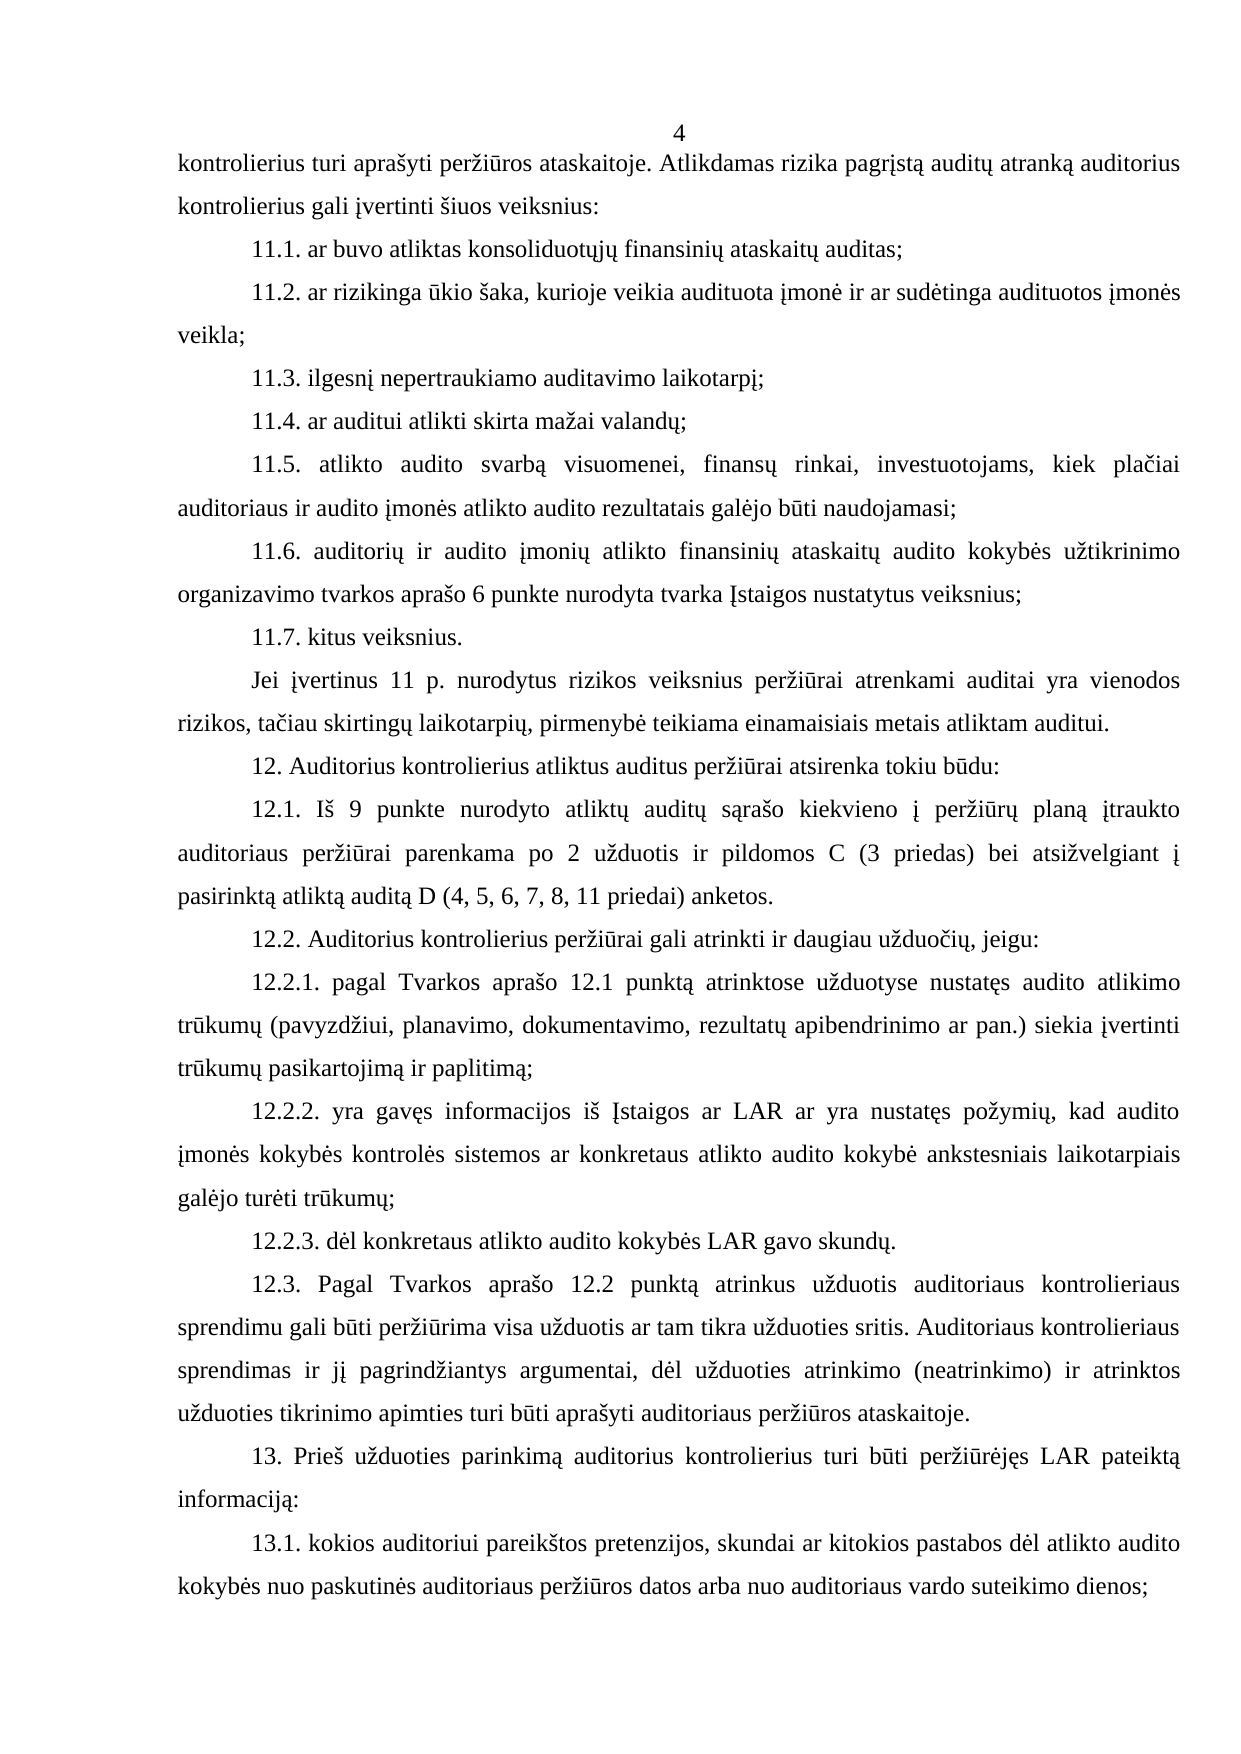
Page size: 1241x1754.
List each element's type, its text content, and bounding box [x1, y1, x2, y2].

text 12. Auditorius kontrolierius atliktus auditus peržiūrai atsirenka tokiu būdu: [177, 751, 1181, 780]
text 11.2. ar rizikinga ūkio šaka, kurioje veikia audituota įmonė ir ar sudėtinga audituotos įmonės veikla; [177, 277, 1181, 349]
text 13. Prieš užduoties parinkimą auditorius kontrolierius turi būti peržiūrėjęs LAR pateiktą informaciją: [177, 1441, 1181, 1513]
text 12.2. Auditorius kontrolierius peržiūrai gali atrinkti ir daugiau užduočių, jeigu: [177, 924, 1181, 953]
text 11.7. kitus veiksnius. [177, 622, 1181, 651]
text 11.1. ar buvo atliktas konsoliduotųjų finansinių ataskaitų auditas; [177, 234, 1181, 263]
text 11.5. atlikto audito svarbą visuomenei, finansų rinkai, investuotojams, kiek plačiai auditoriaus ir audito įmonės atlikto audito rezultatais galėjo būti naudojamasi; [177, 449, 1181, 521]
text kontrolierius turi aprašyti peržiūros ataskaitoje. Atlikdamas rizika pagrįstą auditų atranką auditorius kontrolierius gali įvertinti šiuos veiksnius: [177, 148, 1181, 219]
text 12.2.2. yra gavęs informacijos iš Įstaigos ar LAR ar yra nustatęs požymių, kad audito įmonės kokybės kontrolės sistemos ar konkretaus atlikto audito kokybė ankstesniais laikotarpiais galėjo turėti trūkumų; [177, 1096, 1181, 1211]
text 11.4. ar auditui atlikti skirta mažai valandų; [177, 406, 1181, 435]
text Jei įvertinus 11 p. nurodytus rizikos veiksnius peržiūrai atrenkami auditai yra vienodos rizikos, tačiau skirtingų laikotarpių, pirmenybė teikiama einamaisiais metais atliktam auditui. [177, 665, 1181, 737]
text 13.1. kokios auditoriui pareikštos pretenzijos, skundai ar kitokios pastabos dėl atlikto audito kokybės nuo paskutinės auditoriaus peržiūros datos arba nuo auditoriaus vardo suteikimo dienos; [177, 1528, 1181, 1599]
text 12.1. Iš 9 punkte nurodyto atliktų auditų sąrašo kiekvieno į peržiūrų planą įtraukto auditoriaus peržiūrai parenkama po 2 užduotis ir pildomos C (3 priedas) bei atsižvelgiant į pasirinktą atliktą auditą D (4, 5, 6, 7, 8, 11 priedai) anketos. [177, 794, 1181, 909]
text 12.2.1. pagal Tvarkos aprašo 12.1 punktą atrinktose užduotyse nustatęs audito atlikimo trūkumų (pavyzdžiui, planavimo, dokumentavimo, rezultatų apibendrinimo ar pan.) siekia įvertinti trūkumų pasikartojimą ir paplitimą; [177, 967, 1181, 1082]
text 12.2.3. dėl konkretaus atlikto audito kokybės LAR gavo skundų. [177, 1226, 1181, 1254]
text 11.3. ilgesnį nepertraukiamo auditavimo laikotarpį; [177, 363, 1181, 392]
text 11.6. auditorių ir audito įmonių atlikto finansinių ataskaitų audito kokybės užtikrinimo organizavimo tvarkos aprašo 6 punkte nurodyta tvarka Įstaigos nustatytus veiksnius; [177, 536, 1181, 608]
text 12.3. Pagal Tvarkos aprašo 12.2 punktą atrinkus užduotis auditoriaus kontrolieriaus sprendimu gali būti peržiūrima visa užduotis ar tam tikra užduoties sritis. Auditoriaus kontrolieriaus sprendimas ir jį pagrindžiantys argumentai, dėl užduoties atrinkimo (neatrinkimo) ir atrinktos užduoties tikrinimo apimties turi būti aprašyti auditoriaus peržiūros ataskaitoje. [177, 1269, 1181, 1427]
